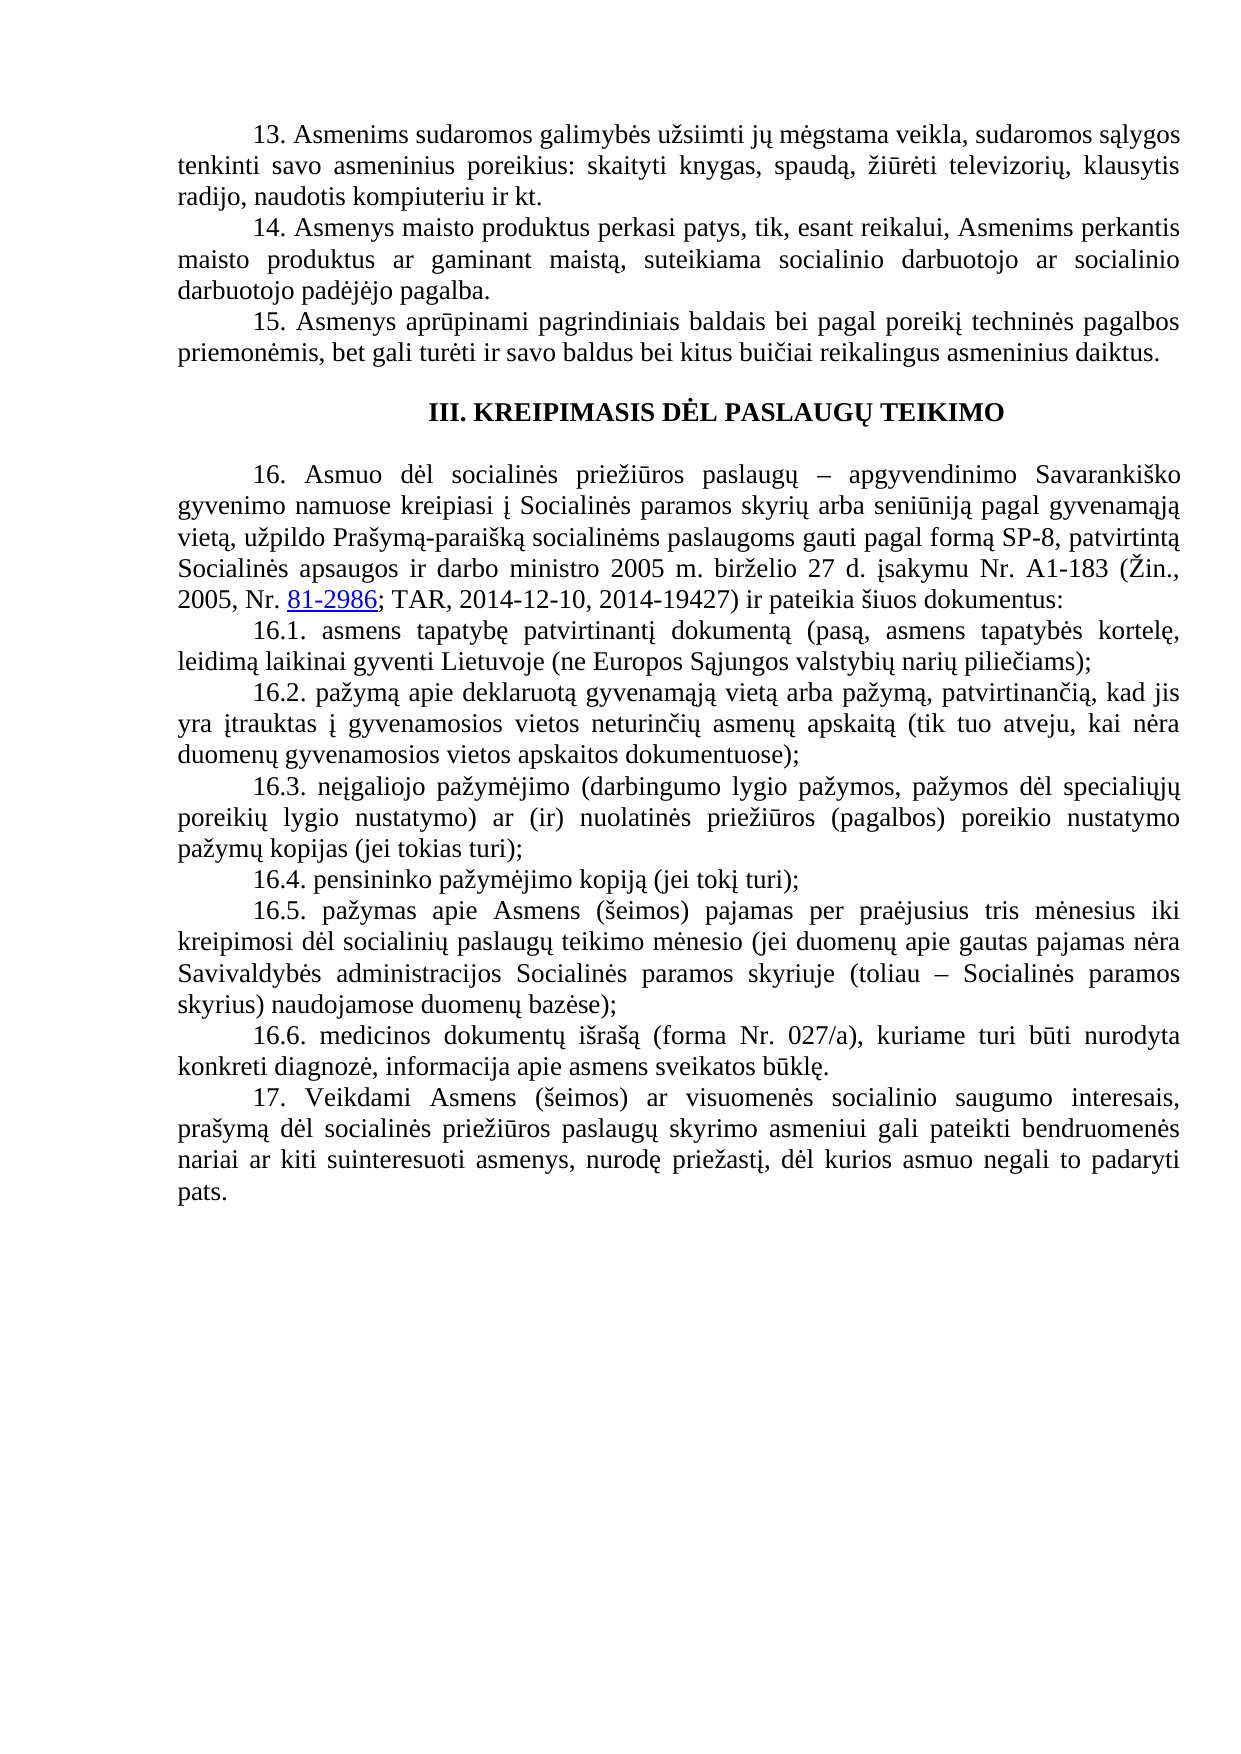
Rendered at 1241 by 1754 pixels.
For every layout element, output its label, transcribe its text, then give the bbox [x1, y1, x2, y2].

text 15. Asmenys aprūpinami pagrindiniais baldais bei pagal poreikį techninės pagalbos priemonėmis, bet gali turėti ir savo baldus bei kitus buičiai reikalingus asmeninius daiktus. [177, 305, 1181, 367]
text 16.3. neįgaliojo pažymėjimo (darbingumo lygio pažymos, pažymos dėl specialiųjų poreikių lygio nustatymo) ar (ir) nuolatinės priežiūros (pagalbos) poreikio nustatymo pažymų kopijas (jei tokias turi); [177, 770, 1181, 863]
text 17. Veikdami Asmens (šeimos) ar visuomenės socialinio saugumo interesais, prašymą dėl socialinės priežiūros paslaugų skyrimo asmeniui gali pateikti bendruomenės nariai ar kiti suinteresuoti asmenys, nurodę priežastį, dėl kurios asmuo negali to padaryti pats. [177, 1081, 1181, 1206]
text 13. Asmenims sudaromos galimybės užsiimti jų mėgstama veikla, sudaromos sąlygos tenkinti savo asmeninius poreikius: skaityti knygas, spaudą, žiūrėti televizorių, klausytis radijo, naudotis kompiuteriu ir kt. [177, 118, 1181, 212]
text 16.1. asmens tapatybę patvirtinantį dokumentą (pasą, asmens tapatybės kortelę, leidimą laikinai gyventi Lietuvoje (ne Europos Sąjungos valstybių narių piliečiams); [177, 614, 1181, 676]
text III. KREIPIMASIS DĖL PASLAUGŲ TEIKIMO [177, 396, 1181, 427]
text 16.5. pažymas apie Asmens (šeimos) pajamas per praėjusius tris mėnesius iki kreipimosi dėl socialinių paslaugų teikimo mėnesio (jei duomenų apie gautas pajamas nėra Savivaldybės administracijos Socialinės paramos skyriuje (toliau – Socialinės paramos skyrius) naudojamose duomenų bazėse); [177, 894, 1181, 1019]
text 16.4. pensininko pažymėjimo kopiją (jei tokį turi); [177, 863, 1181, 894]
text 16.2. pažymą apie deklaruotą gyvenamąją vietą arba pažymą, patvirtinančią, kad jis yra įtrauktas į gyvenamosios vietos neturinčių asmenų apskaitą (tik tuo atveju, kai nėra duomenų gyvenamosios vietos apskaitos dokumentuose); [177, 676, 1181, 770]
text 14. Asmenys maisto produktus perkasi patys, tik, esant reikalui, Asmenims perkantis maisto produktus ar gaminant maistą, suteikiama socialinio darbuotojo ar socialinio darbuotojo padėjėjo pagalba. [177, 212, 1181, 305]
text 16. Asmuo dėl socialinės priežiūros paslaugų – apgyvendinimo Savarankiško gyvenimo namuose kreipiasi į Socialinės paramos skyrių arba seniūniją pagal gyvenamąją vietą, užpildo Prašymą-paraišką socialinėms paslaugoms gauti pagal formą SP-8, patvirtintą Socialinės apsaugos ir darbo ministro 2005 m. birželio 27 d. įsakymu Nr. A1-183 (Žin., 2005, Nr. 81-2986; TAR, 2014-12-10, 2014-19427) ir pateikia šiuos dokumentus: [177, 458, 1181, 614]
text 16.6. medicinos dokumentų išrašą (forma Nr. 027/a), kuriame turi būti nurodyta konkreti diagnozė, informacija apie asmens sveikatos būklę. [177, 1019, 1181, 1081]
